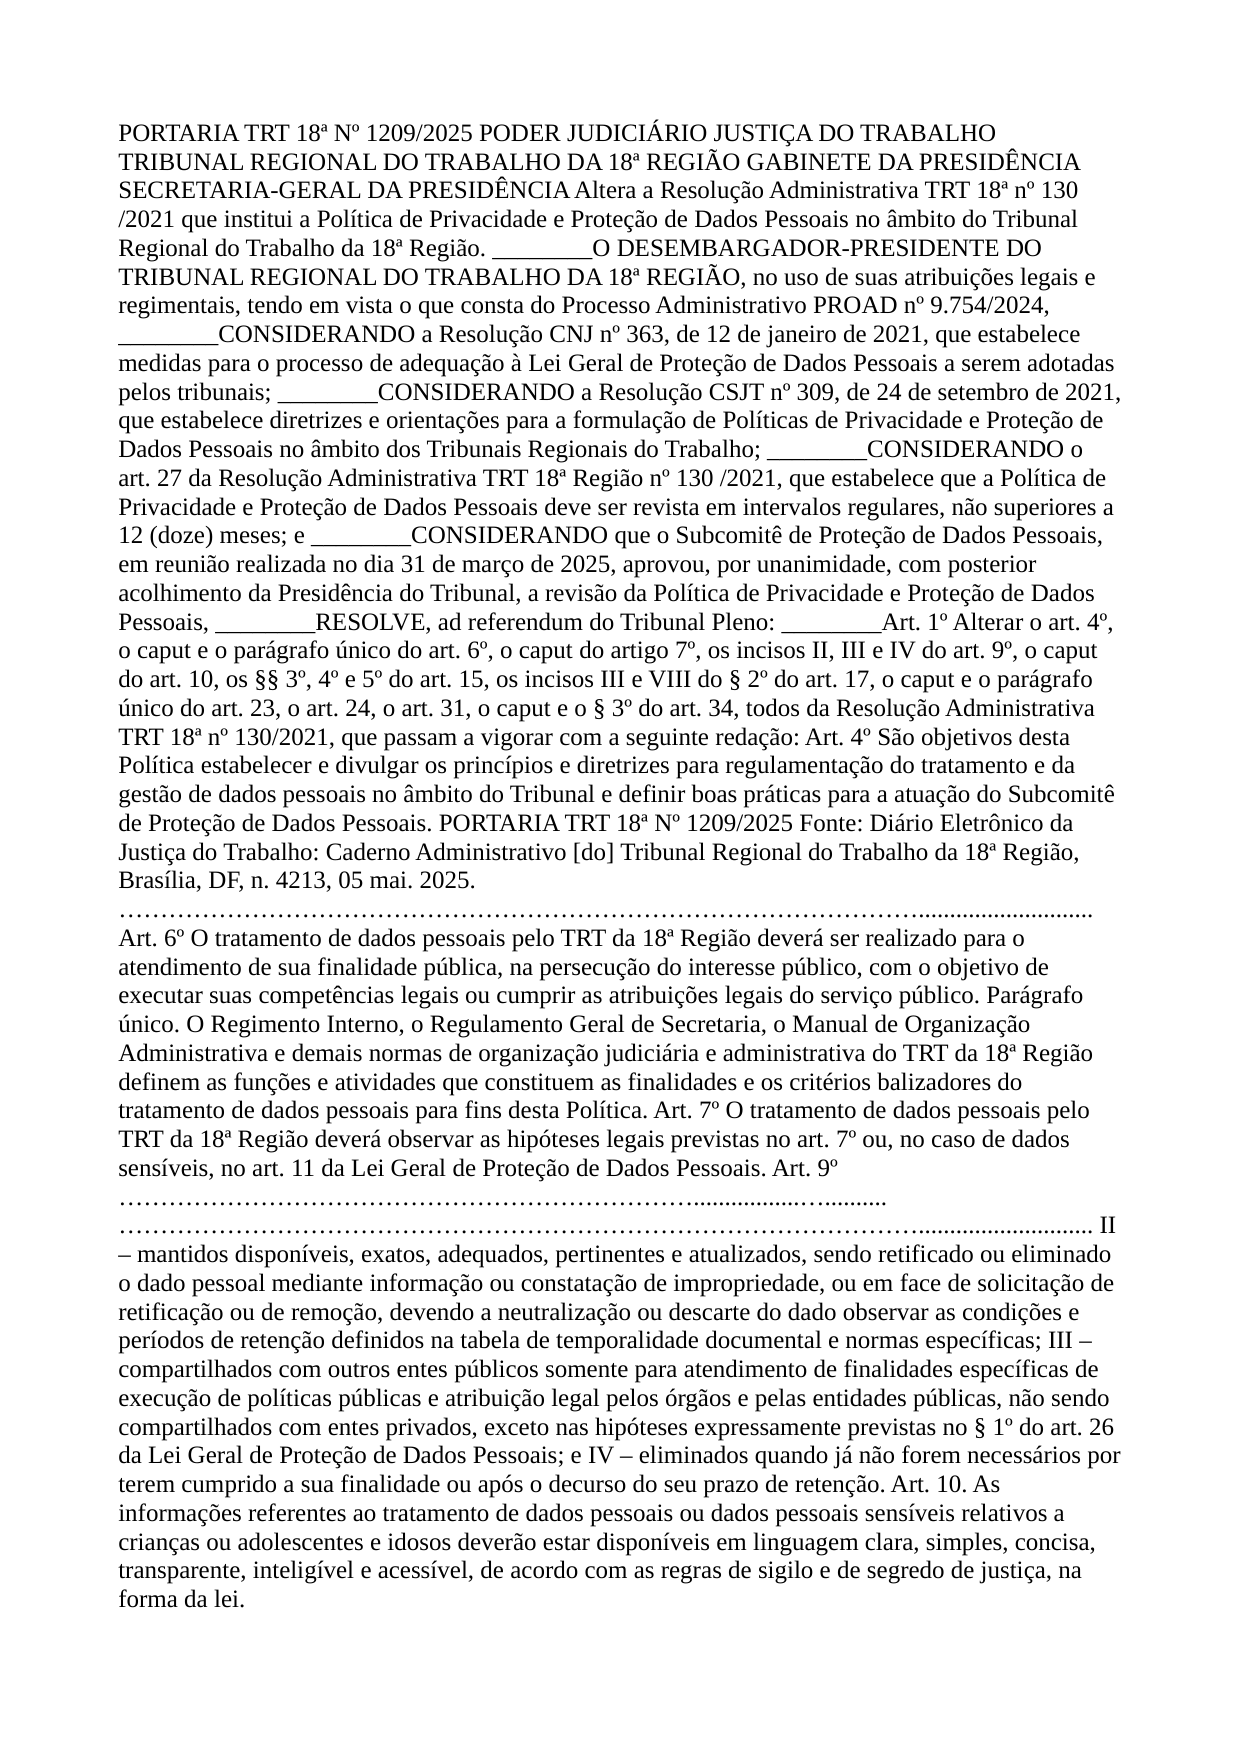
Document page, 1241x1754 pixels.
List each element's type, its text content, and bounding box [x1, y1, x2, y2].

text PORTARIA TRT 18ª Nº 1209/2025 PODER JUDICIÁRIO JUSTIÇA DO TRABALHO TRIBUNAL REGIONAL DO TRABALHO DA 18ª REGIÃO GABINETE DA PRESIDÊNCIA SECRETARIA-GERAL DA PRESIDÊNCIA Altera a Resolução Administrativa TRT 18ª nº 130 /2021 que institui a Política de Privacidade e Proteção de Dados Pessoais no âmbito do Tribunal Regional do Trabalho da 18ª Região. ________O DESEMBARGADOR-PRESIDENTE DO TRIBUNAL REGIONAL DO TRABALHO DA 18ª REGIÃO, no uso de suas atribuições legais e regimentais, tendo em vista o que consta do Processo Administrativo PROAD nº 9.754/2024, ________CONSIDERANDO a Resolução CNJ nº 363, de 12 de janeiro de 2021, que estabelece medidas para o processo de adequação à Lei Geral de Proteção de Dados Pessoais a serem adotadas pelos tribunais; ________CONSIDERANDO a Resolução CSJT nº 309, de 24 de setembro de 2021, que estabelece diretrizes e orientações para a formulação de Políticas de Privacidade e Proteção de Dados Pessoais no âmbito dos Tribunais Regionais do Trabalho; ________CONSIDERANDO o art. 27 da Resolução Administrativa TRT 18ª Região nº 130 /2021, que estabelece que a Política de Privacidade e Proteção de Dados Pessoais deve ser revista em intervalos regulares, não superiores a 12 (doze) meses; e ________CONSIDERANDO que o Subcomitê de Proteção de Dados Pessoais, em reunião realizada no dia 31 de março de 2025, aprovou, por unanimidade, com posterior acolhimento da Presidência do Tribunal, a revisão da Política de Privacidade e Proteção de Dados Pessoais, ________RESOLVE, ad referendum do Tribunal Pleno: ________Art. 1º Alterar o art. 4º, o caput e o parágrafo único do art. 6º, o caput do artigo 7º, os incisos II, III e IV do art. 9º, o caput do art. 10, os §§ 3º, 4º e 5º do art. 15, os incisos III e VIII do § 2º do art. 17, o caput e o parágrafo único do art. 23, o art. 24, o art. 31, o caput e o § 3º do art. 34, todos da Resolução Administrativa TRT 18ª nº 130/2021, que passam a vigorar com a seguinte redação: Art. 4º São objetivos desta Política estabelecer e divulgar os princípios e diretrizes para regulamentação do tratamento e da gestão de dados pessoais no âmbito do Tribunal e definir boas práticas para a atuação do Subcomitê de Proteção de Dados Pessoais. PORTARIA TRT 18ª Nº 1209/2025 Fonte: Diário Eletrônico da Justiça do Trabalho: Caderno Administrativo [do] Tribunal Regional do Trabalho da 18ª Região, Brasília, DF, n. 4213, 05 mai. 2025. ……………………………………………………………………………………............................ Art. 6º O tratamento de dados pessoais pelo TRT da 18ª Região deverá ser realizado para o atendimento de sua finalidade pública, na persecução do interesse público, com o objetivo de executar suas competências legais ou cumprir as atribuições legais do serviço público. Parágrafo único. O Regimento Interno, o Regulamento Geral de Secretaria, o Manual de Organização Administrativa e demais normas de organização judiciária e administrativa do TRT da 18ª Região definem as funções e atividades que constituem as finalidades e os critérios balizadores do tratamento de dados pessoais para fins desta Política. Art. 7º O tratamento de dados pessoais pelo TRT da 18ª Região deverá observar as hipóteses legais previstas no art. 7º ou, no caso de dados sensíveis, no art. 11 da Lei Geral de Proteção de Dados Pessoais. Art. 9º …………………………………………………………….................….......... ……………………………………………………………………………………............................ II – mantidos disponíveis, exatos, adequados, pertinentes e atualizados, sendo retificado ou eliminado o dado pessoal mediante informação ou constatação de impropriedade, ou em face de solicitação de retificação ou de remoção, devendo a neutralização ou descarte do dado observar as condições e períodos de retenção definidos na tabela de temporalidade documental e normas específicas; III – compartilhados com outros entes públicos somente para atendimento de finalidades específicas de execução de políticas públicas e atribuição legal pelos órgãos e pelas entidades públicas, não sendo compartilhados com entes privados, exceto nas hipóteses expressamente previstas no § 1º do art. 26 da Lei Geral de Proteção de Dados Pessoais; e IV – eliminados quando já não forem necessários por terem cumprido a sua finalidade ou após o decurso do seu prazo de retenção. Art. 10. As informações referentes ao tratamento de dados pessoais ou dados pessoais sensíveis relativos a crianças ou adolescentes e idosos deverão estar disponíveis em linguagem clara, simples, concisa, transparente, inteligível e acessível, de acordo com as regras de sigilo e de segredo de justiça, na forma da lei. [118, 118, 1122, 1613]
